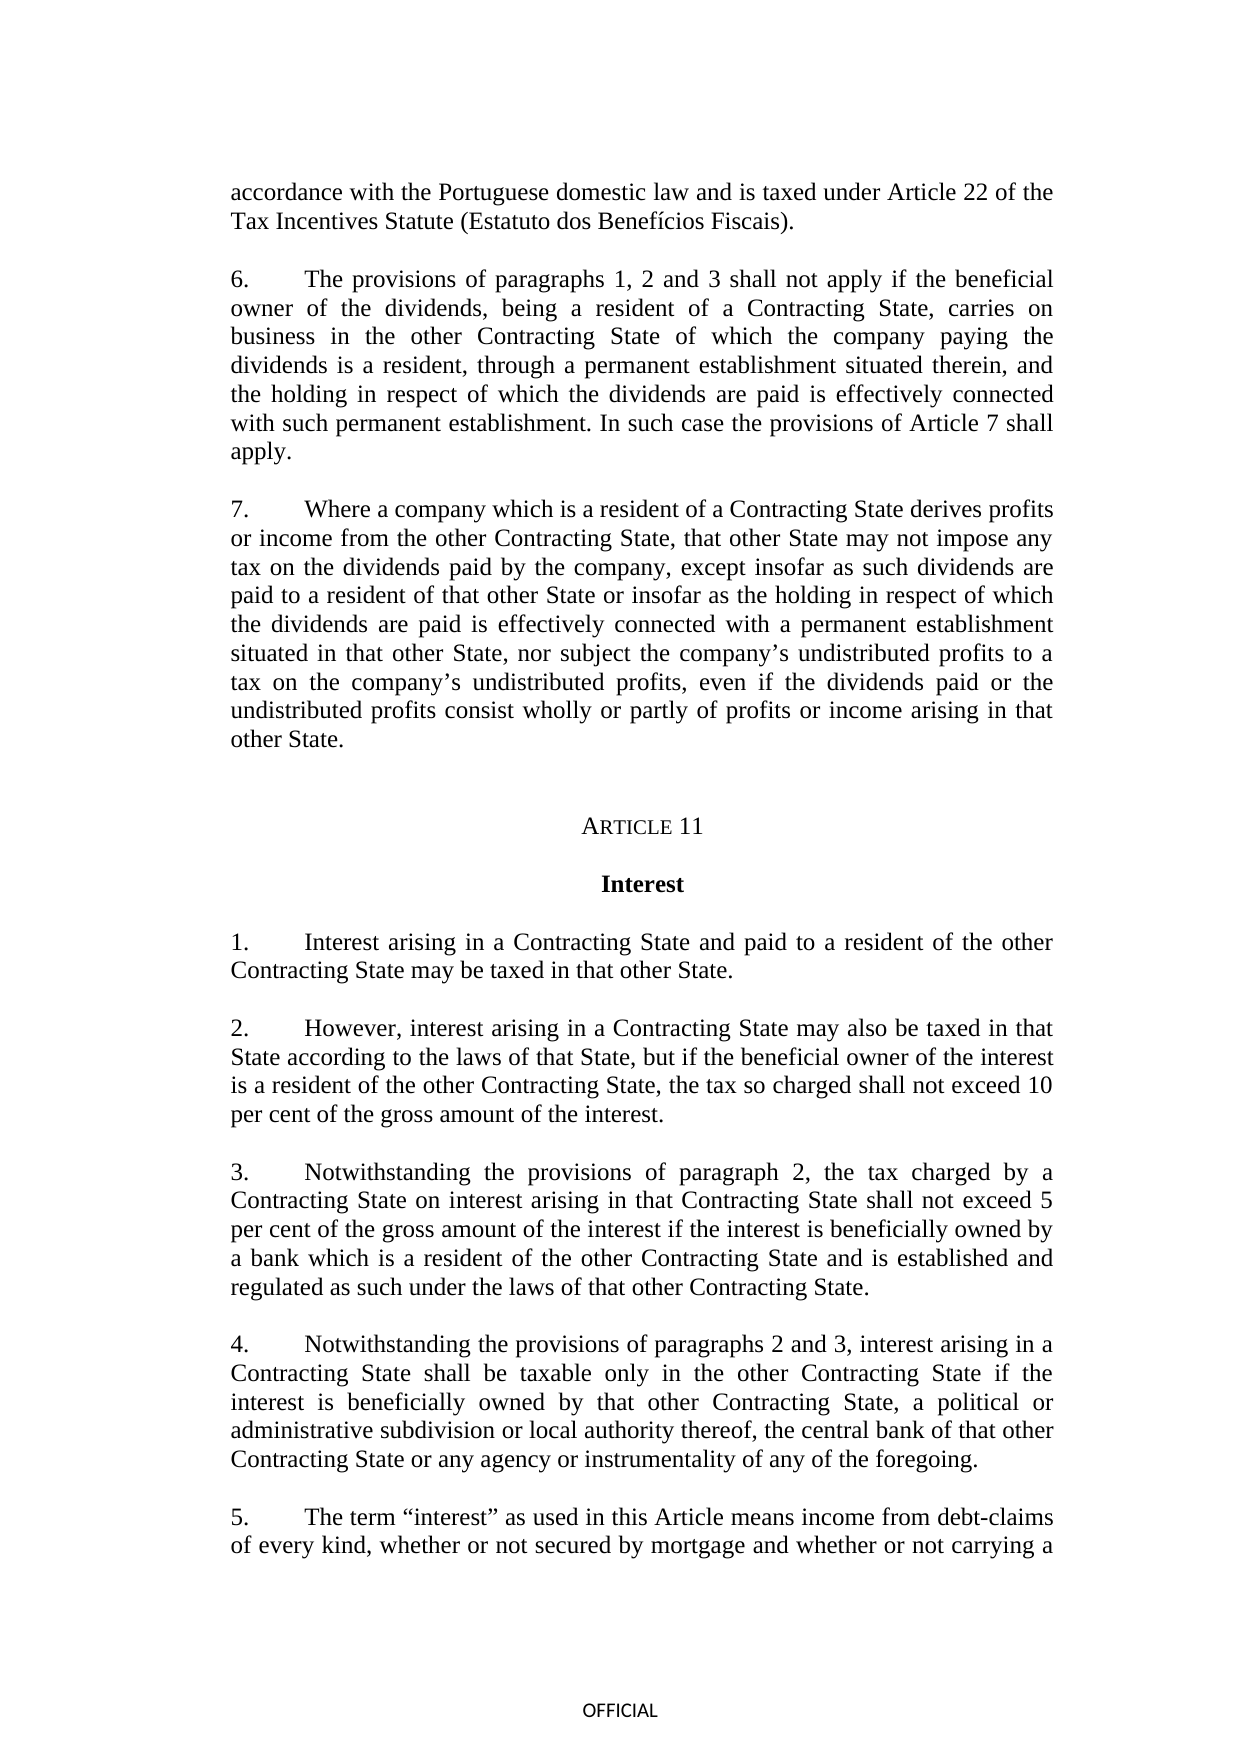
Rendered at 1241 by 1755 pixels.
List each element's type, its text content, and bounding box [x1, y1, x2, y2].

text 5. The term “interest” as used in this Article means income from debt-claims of every kind, whether or not secured by mortgage and whether or not carrying a [230, 1502, 1054, 1559]
text 3. Notwithstanding the provisions of paragraph 2, the tax charged by a Contracting State on interest arising in that Contracting State shall not exceed 5 per cent of the gross amount of the interest if the interest is beneficially owned by a bank which is a resident of the other Contracting State and is established and regulated as such under the laws of that other Contracting State. [230, 1157, 1054, 1301]
text 7. Where a company which is a resident of a Contracting State derives profits or income from the other Contracting State, that other State may not impose any tax on the dividends paid by the company, except insofar as such dividends are paid to a resident of that other State or insofar as the holding in respect of which the dividends are paid is effectively connected with a permanent establishment situated in that other State, nor subject the company’s undistributed profits to a tax on the company’s undistributed profits, even if the dividends paid or the undistributed profits consist wholly or partly of profits or income arising in that other State. [230, 494, 1054, 753]
text 6. The provisions of paragraphs 1, 2 and 3 shall not apply if the beneficial owner of the dividends, being a resident of a Contracting State, carries on business in the other Contracting State of which the company paying the dividends is a resident, through a permanent establishment situated therein, and the holding in respect of which the dividends are paid is effectively connected with such permanent establishment. In such case the provisions of Article 7 shall apply. [230, 264, 1054, 465]
text Interest [230, 868, 1054, 898]
text accordance with the Portuguese domestic law and is taxed under Article 22 of the Tax Incentives Statute (Estatuto dos Benefícios Fiscais). [230, 177, 1054, 235]
subtitle Article 11 [230, 811, 1054, 840]
text 2. However, interest arising in a Contracting State may also be taxed in that State according to the laws of that State, but if the beneficial owner of the interest is a resident of the other Contracting State, the tax so charged shall not exceed 10 per cent of the gross amount of the interest. [230, 1013, 1054, 1128]
text 1. Interest arising in a Contracting State and paid to a resident of the other Contracting State may be taxed in that other State. [230, 927, 1054, 984]
text 4. Notwithstanding the provisions of paragraphs 2 and 3, interest arising in a Contracting State shall be taxable only in the other Contracting State if the interest is beneficially owned by that other Contracting State, a political or administrative subdivision or local authority thereof, the central bank of that other Contracting State or any agency or instrumentality of any of the foregoing. [230, 1329, 1054, 1473]
